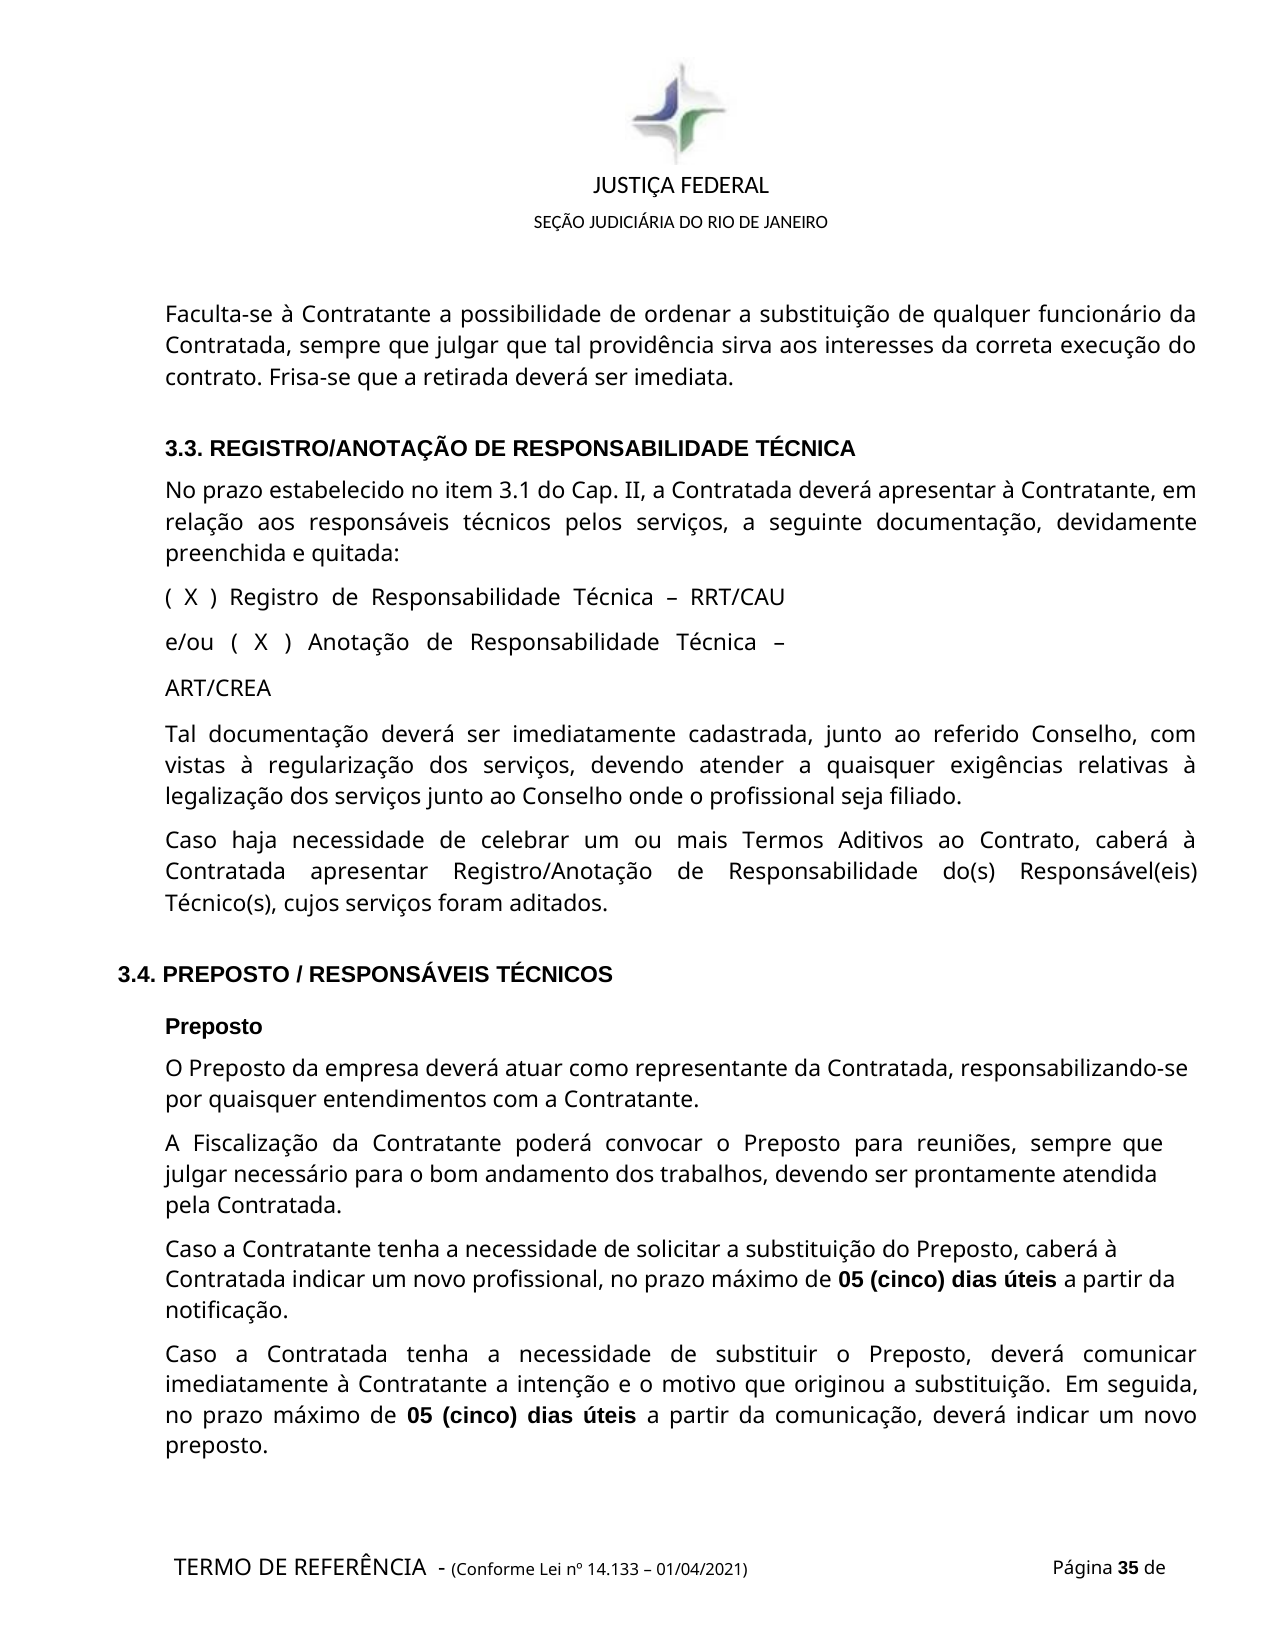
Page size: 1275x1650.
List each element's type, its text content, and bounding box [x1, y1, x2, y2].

text A Fiscalização da Contratante poderá convocar o Preposto para reuniões, sempre que julgar necessário para o bom andamento dos trabalhos, devendo ser prontamente atendida pela Contratada. [165, 1127, 1201, 1221]
text No prazo estabelecido no item 3.1 do Cap. II, a Contratada deverá apresentar à Contratante, em relação aos responsáveis técnicos pelos serviços, a seguinte documentação, devidamente preenchida e quitada: [165, 474, 1197, 568]
list REGISTRO/ANOTAÇÃO DE RESPONSABILIDADE TÉCNICA [165, 435, 1201, 462]
text Faculta-se à Contratante a possibilidade de ordenar a substituição de qualquer funcionário da Contratada, sempre que julgar que tal providência sirva aos interesses da correta execução do contrato. Frisa-se que a retirada deverá ser imediata. [165, 298, 1198, 392]
text Caso a Contratada tenha a necessidade de substituir o Preposto, deverá comunicar imediatamente à Contratante a intenção e o motivo que originou a substituição. Em seguida, no prazo máximo de 05 (cinco) dias úteis a partir da comunicação, deverá indicar um novo preposto. [165, 1338, 1198, 1461]
text Tal documentação deverá ser imediatamente cadastrada, junto ao referido Conselho, com vistas à regularização dos serviços, devendo atender a quaisquer exigências relativas à legalização dos serviços junto ao Conselho onde o profissional seja filiado. [165, 718, 1198, 811]
subtitle Preposto [165, 1013, 1201, 1039]
text Caso haja necessidade de celebrar um ou mais Termos Aditivos ao Contrato, caberá à Contratada apresentar Registro/Anotação de Responsabilidade do(s) Responsável(eis) Técnico(s), cujos serviços foram aditados. [165, 824, 1198, 918]
list PREPOSTO / RESPONSÁVEIS TÉCNICOS [118, 961, 1201, 988]
text O Preposto da empresa deverá atuar como representante da Contratada, responsabilizando-se por quaisquer entendimentos com a Contratante. [165, 1052, 1201, 1114]
text ( X ) Registro de Responsabilidade Técnica – RRT/CAU e/ou ( X ) Anotação de Responsabilidade Técnica – ART/CREA [165, 581, 786, 703]
text Caso a Contratante tenha a necessidade de solicitar a substituição do Preposto, caberá à Contratada indicar um novo profissional, no prazo máximo de 05 (cinco) dias úteis a partir da notificação. [165, 1233, 1201, 1325]
